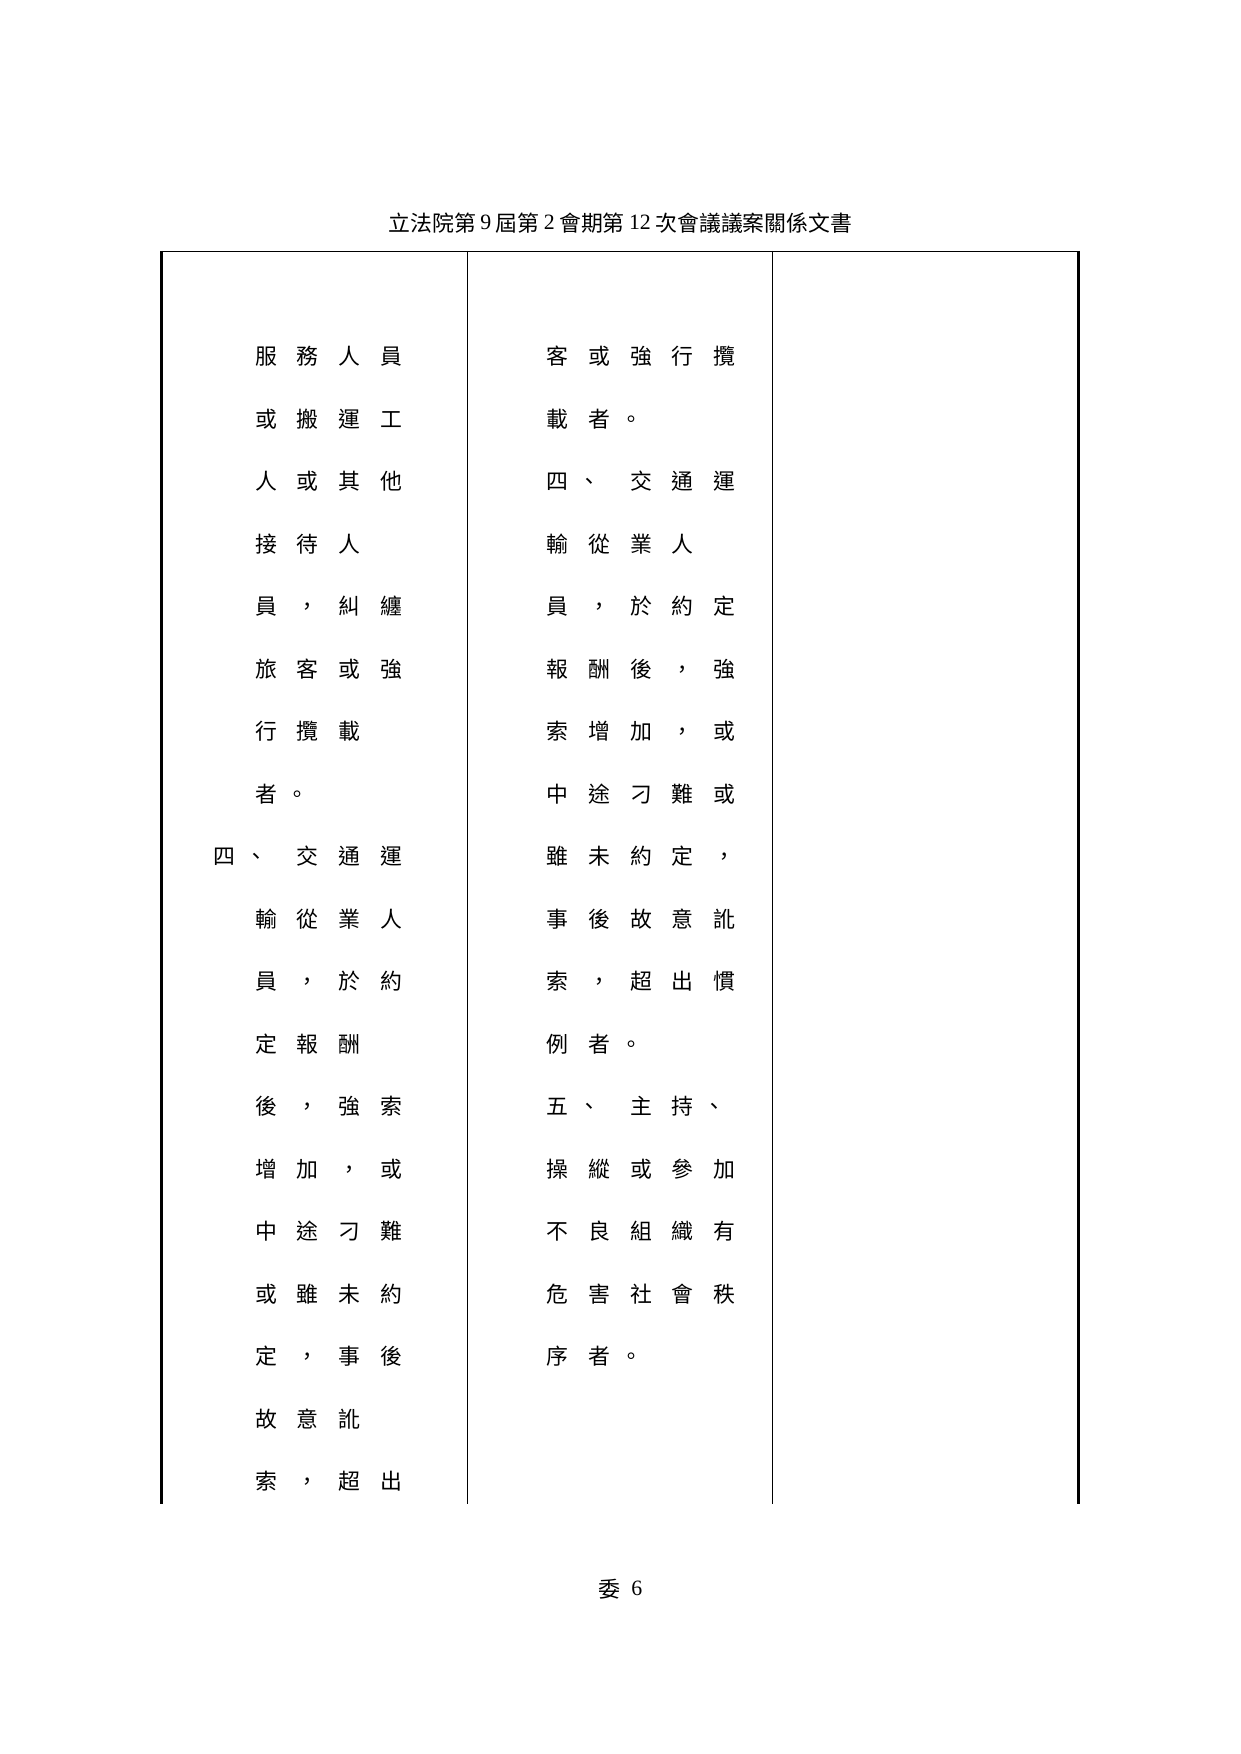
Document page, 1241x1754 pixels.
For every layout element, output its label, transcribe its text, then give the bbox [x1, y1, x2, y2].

table_cell 服務人員或搬運工人或其他接待人員，糾纏旅客或強行攬載者。 四、交通運輸從業人員，於約定報酬後，強索增加，或中途刁難或雖未約定，事後故意訛索，超出 [163, 252, 467, 1504]
table_cell 客或強行攬載者。 四、交通運輸從業人員，於約定報酬後，強索增加，或中途刁難或雖未約定，事後故意訛索，超出慣例者。 五、主持、操縱或參加不良組織有危害社會秩序者。 [468, 252, 772, 1504]
table_cell [773, 252, 1077, 1504]
